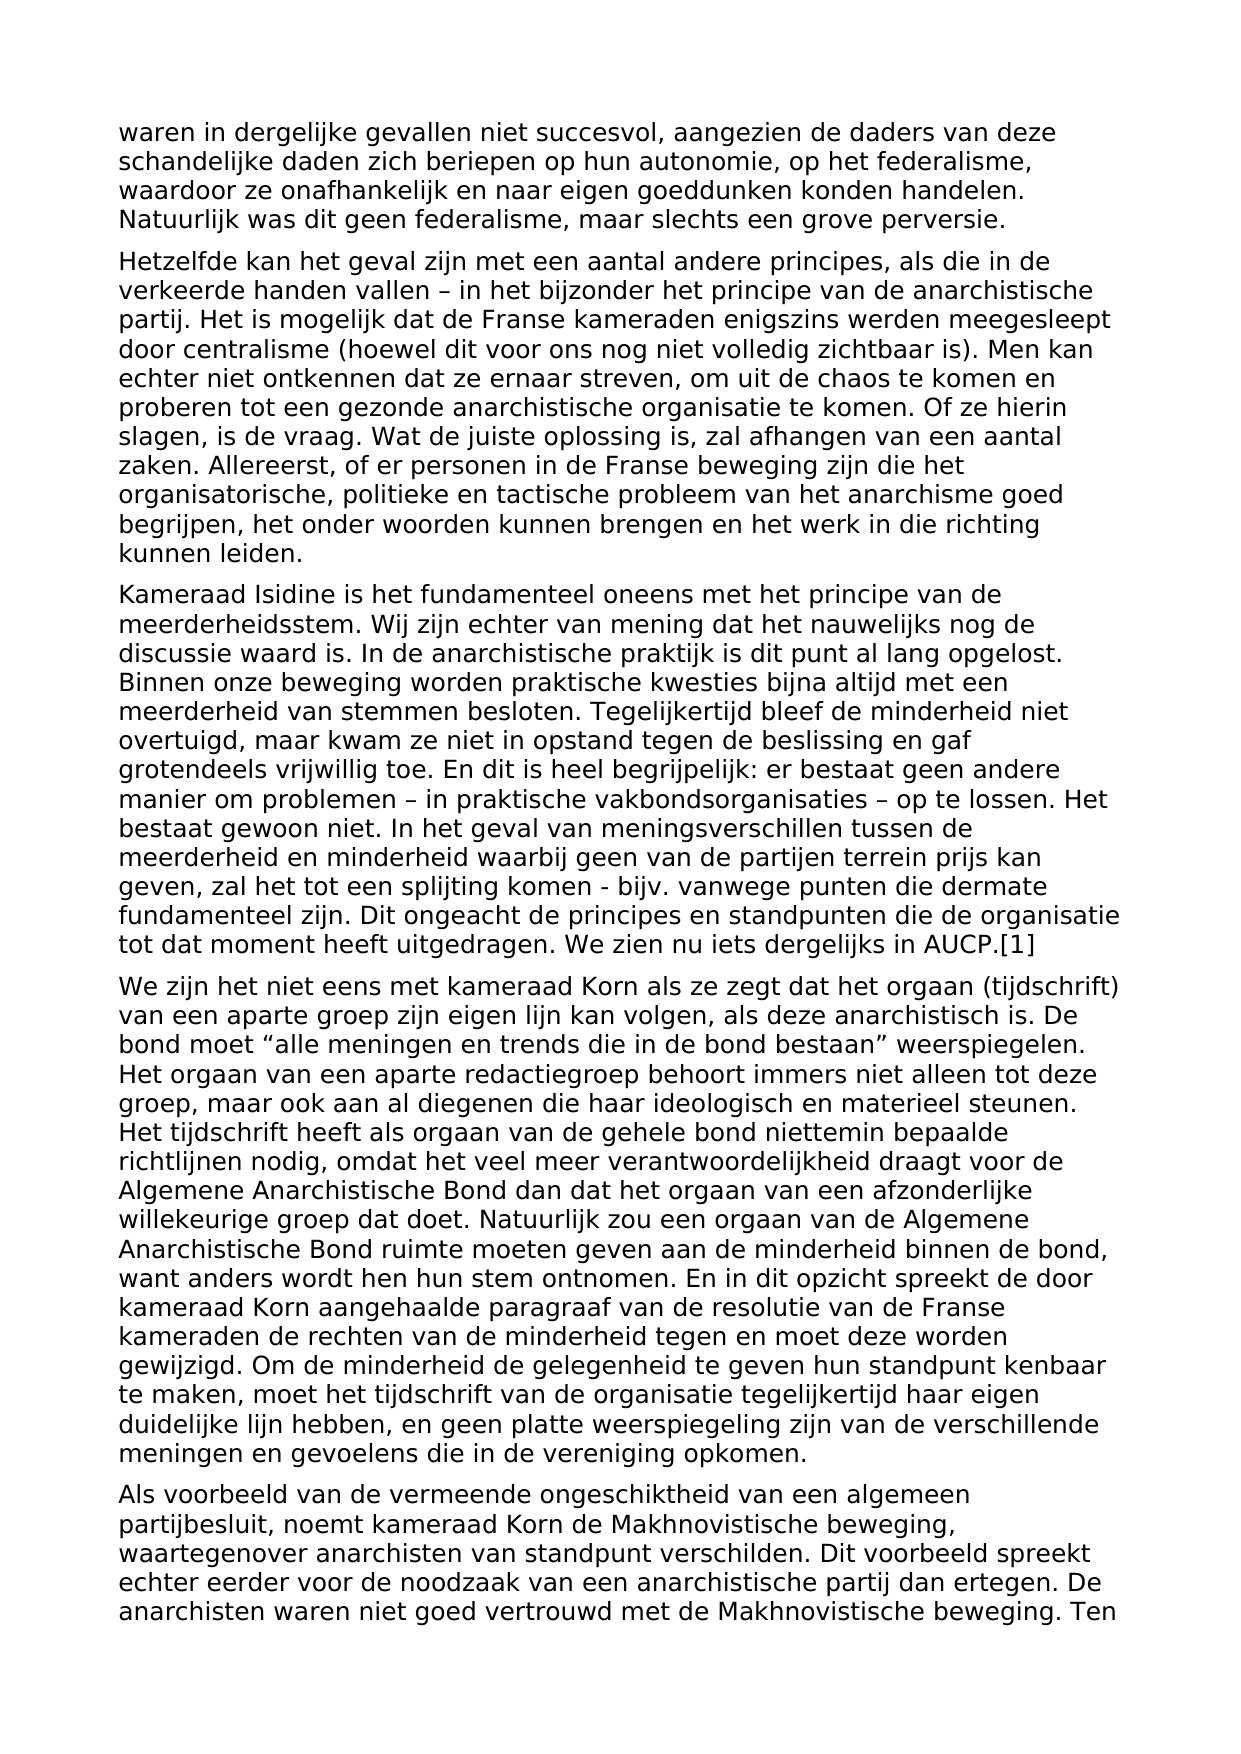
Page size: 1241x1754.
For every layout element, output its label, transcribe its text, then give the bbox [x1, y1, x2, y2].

text Kameraad Isidine is het fundamenteel oneens met het principe van de meerderheidsstem. Wij zijn echter van mening dat het nauwelijks nog de discussie waard is. In de anarchistische praktijk is dit punt al lang opgelost. Binnen onze beweging worden praktische kwesties bijna altijd met een meerderheid van stemmen besloten. Tegelijkertijd bleef de minderheid niet overtuigd, maar kwam ze niet in opstand tegen de beslissing en gaf grotendeels vrijwillig toe. En dit is heel begrijpelijk: er bestaat geen andere manier om problemen – in praktische vakbondsorganisaties – op te lossen. Het bestaat gewoon niet. In het geval van meningsverschillen tussen de meerderheid en minderheid waarbij geen van de partijen terrein prijs kan geven, zal het tot een splijting komen - bijv. vanwege punten die dermate fundamenteel zijn. Dit ongeacht de principes en standpunten die de organisatie tot dat moment heeft uitgedragen. We zien nu iets dergelijks in AUCP.[1] [118, 581, 1122, 960]
text Als voorbeeld van de vermeende ongeschiktheid van een algemeen partijbesluit, noemt kameraad Korn de Makhnovistische beweging, waartegenover anarchisten van standpunt verschilden. Dit voorbeeld spreekt echter eerder voor de noodzaak van een anarchistische partij dan ertegen. De anarchisten waren niet goed vertrouwd met de Makhnovistische beweging. Ten [118, 1481, 1122, 1626]
text Hetzelfde kan het geval zijn met een aantal andere principes, als die in de verkeerde handen vallen – in het bijzonder het principe van de anarchistische partij. Het is mogelijk dat de Franse kameraden enigszins werden meegesleept door centralisme (hoewel dit voor ons nog niet volledig zichtbaar is). Men kan echter niet ontkennen dat ze ernaar streven, om uit de chaos te komen en proberen tot een gezonde anarchistische organisatie te komen. Of ze hierin slagen, is de vraag. Wat de juiste oplossing is, zal afhangen van een aantal zaken. Allereerst, of er personen in de Franse beweging zijn die het organisatorische, politieke en tactische probleem van het anarchisme goed begrijpen, het onder woorden kunnen brengen en het werk in die richting kunnen leiden. [118, 247, 1122, 568]
text waren in dergelijke gevallen niet succesvol, aangezien de daders van deze schandelijke daden zich beriepen op hun autonomie, op het federalisme, waardoor ze onafhankelijk en naar eigen goeddunken konden handelen. Natuurlijk was dit geen federalisme, maar slechts een grove perversie. [118, 118, 1122, 235]
text We zijn het niet eens met kameraad Korn als ze zegt dat het orgaan (tijdschrift) van een aparte groep zijn eigen lijn kan volgen, als deze anarchistisch is. De bond moet “alle meningen en trends die in de bond bestaan” weerspiegelen. Het orgaan van een aparte redactiegroep behoort immers niet alleen tot deze groep, maar ook aan al diegenen die haar ideologisch en materieel steunen. Het tijdschrift heeft als orgaan van de gehele bond niettemin bepaalde richtlijnen nodig, omdat het veel meer verantwoordelijkheid draagt voor de Algemene Anarchistische Bond dan dat het orgaan van een afzonderlijke willekeurige groep dat doet. Natuurlijk zou een orgaan van de Algemene Anarchistische Bond ruimte moeten geven aan de minderheid binnen de bond, want anders wordt hen hun stem ontnomen. En in dit opzicht spreekt de door kameraad Korn aangehaalde paragraaf van de resolutie van de Franse kameraden de rechten van de minderheid tegen en moet deze worden gewijzigd. Om de minderheid de gelegenheid te geven hun standpunt kenbaar te maken, moet het tijdschrift van de organisatie tegelijkertijd haar eigen duidelijke lijn hebben, en geen platte weerspiegeling zijn van de verschillende meningen en gevoelens die in de vereniging opkomen. [118, 972, 1122, 1468]
